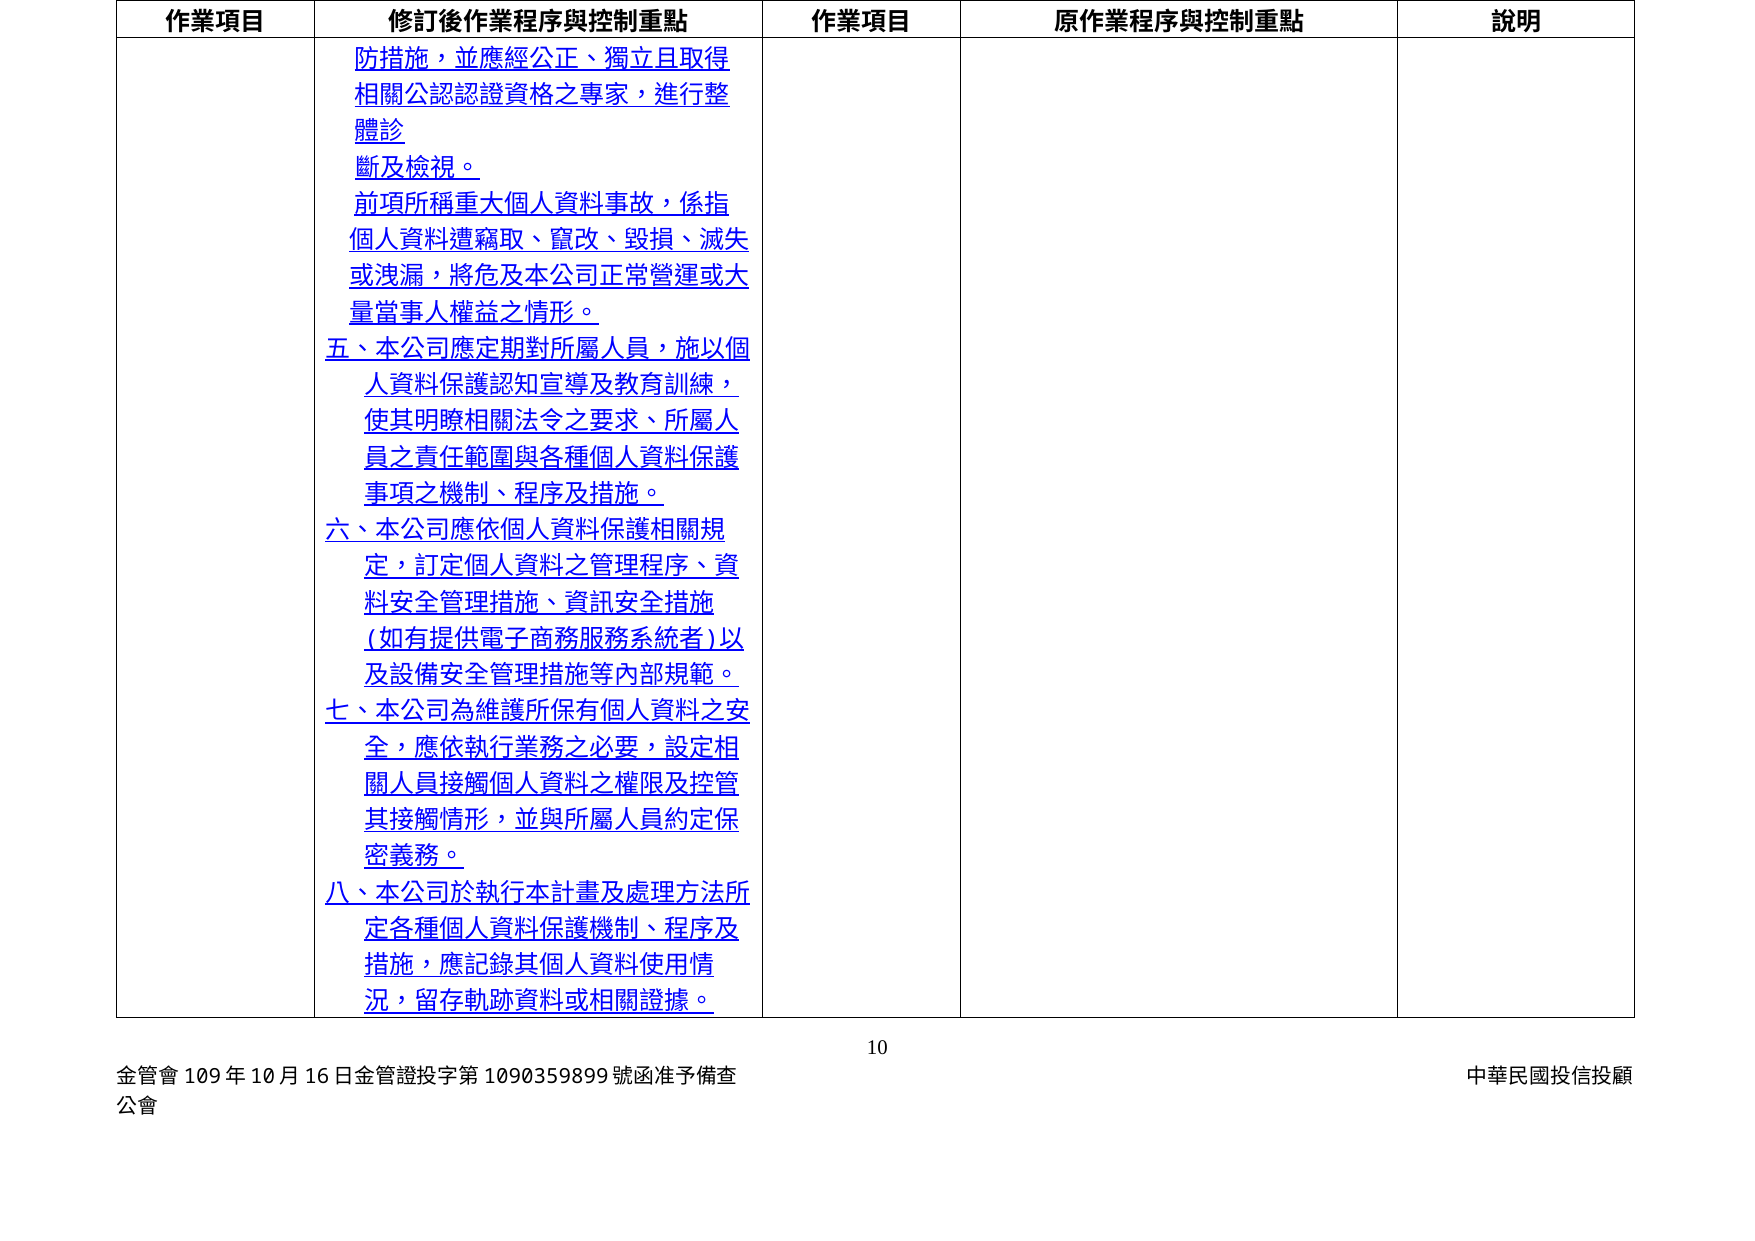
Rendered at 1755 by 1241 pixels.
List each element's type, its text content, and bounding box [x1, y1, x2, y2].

table_header 修訂後作業程序與控制重點 [315, 1, 762, 37]
table_cell 防措施，並應經公正、獨立且取得相關公認認證資格之專家，進行整體診 斷及檢視。 前項所稱重大個人資料事故，係指個人資料遭竊取、竄改、毀損、滅失或洩漏，將危及本公司正常營運或大量當事人權益之情形。 五、本公司應定期對所屬人員，施以個人資料保護認知宣導及教育訓練，使其明瞭相關法令之要求、所屬人員之責任範圍與各種個人資料保護事項之機制、程序及措施。 六、本公司應依個人資料保護相關規定，訂定個人資料之管理程序、資料安全管理措施、資訊安全措施(如有提供電子商務服務系統者)以及設備安全管理措施等內部規範。 七、本公司為維護所保有個人資料之安全，應依執行業務之必要，設定相關人員接觸個人資料之權限及控管其接觸情形，並與所屬人員約定保密義務。 八、本公司於執行本計畫及處理方法所定各種個人資料保護機制、程序及措施，應記錄其個人資料使用情況，留存軌跡資料或相關證據。 [315, 38, 762, 1017]
table_header 作業項目 [763, 1, 960, 37]
table_cell [763, 38, 960, 1017]
table_cell [1398, 38, 1634, 1017]
table_header 作業項目 [117, 1, 314, 37]
table_header 說明 [1398, 1, 1634, 37]
table_cell [117, 38, 314, 1017]
table_cell [961, 38, 1397, 1017]
table_header 原作業程序與控制重點 [961, 1, 1397, 37]
